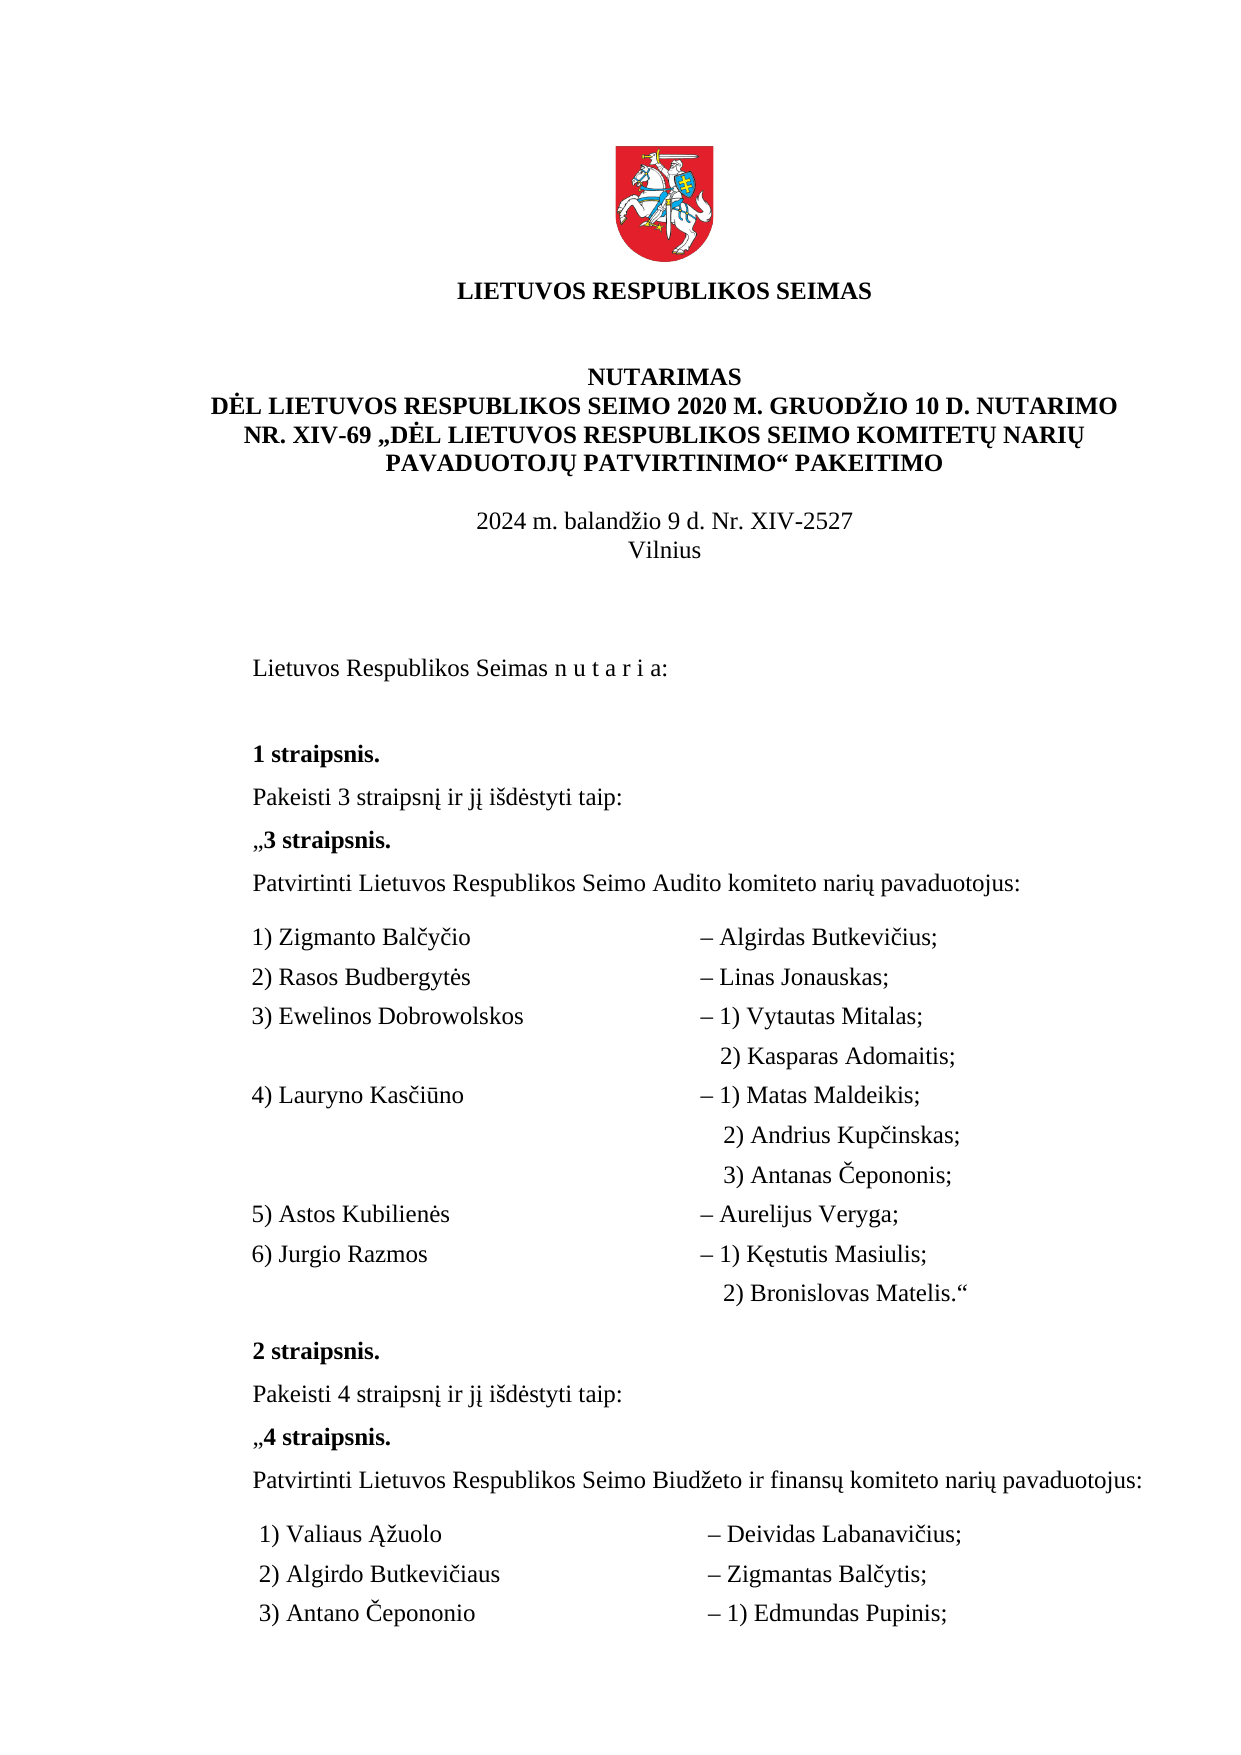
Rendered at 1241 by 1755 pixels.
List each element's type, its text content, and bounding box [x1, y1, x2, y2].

text DĖL LIETUVOS RESPUBLIKOS SEIMO 2020 M. GRUODŽIO 10 D. NUTARIMO NR. XIV-69 „DĖL LIETUVOS RESPUBLIKOS SEIMO KOMITETŲ NARIŲ PAVADUOTOJŲ PATVIRTINIMO“ PAKEITIMO [177, 391, 1152, 477]
table_cell – 1) Matas Maldeikis; 2) Andrius Kupčinskas; 3) Antanas Čepononis; [697, 1070, 1163, 1188]
table_cell – Zigmantas Balčytis; [697, 1548, 1163, 1588]
text NUTARIMAS [177, 362, 1152, 391]
text Patvirtinti Lietuvos Respublikos Seimo Audito komiteto narių pavaduotojus: [177, 868, 1152, 897]
text Pakeisti 3 straipsnį ir jį išdėstyti taip: [177, 782, 1152, 811]
text 1 straipsnis. [177, 739, 1152, 768]
table_header – Algirdas Butkevičius; [697, 911, 1163, 951]
text Pakeisti 4 straipsnį ir jį išdėstyti taip: [177, 1379, 1152, 1408]
text Vilnius [177, 535, 1152, 563]
table_cell 3) Antano Čepononio [248, 1588, 697, 1627]
table_cell – Aurelijus Veryga; [697, 1189, 1163, 1228]
table_header – Deividas Labanavičius; [697, 1509, 1163, 1548]
table_cell – Linas Jonauskas; [697, 951, 1163, 991]
table_cell 2) Algirdo Butkevičiaus [248, 1548, 697, 1588]
table_cell 5) Astos Kubilienės [248, 1189, 697, 1228]
table_cell 6) Jurgio Razmos [248, 1228, 697, 1307]
table_cell – 1) Edmundas Pupinis; [697, 1588, 1163, 1627]
table_cell 4) Lauryno Kasčiūno [248, 1070, 697, 1188]
table_cell 2) Rasos Budbergytės [248, 951, 697, 991]
text Patvirtinti Lietuvos Respublikos Seimo Biudžeto ir finansų komiteto narių pavaduotojus: [177, 1465, 1152, 1494]
table_cell 3) Ewelinos Dobrowolskos [248, 991, 697, 1070]
text 2024 m. balandžio 9 d. Nr. XIV-2527 [177, 506, 1152, 535]
text „4 straipsnis. [177, 1422, 1152, 1451]
table_cell – 1) Kęstutis Masiulis; 2) Bronislovas Matelis.“ [697, 1228, 1163, 1307]
text LIETUVOS RESPUBLIKOS SEIMAS [177, 276, 1152, 305]
text „3 straipsnis. [177, 825, 1152, 854]
text 2 straipsnis. [177, 1336, 1152, 1365]
table_header 1) Zigmanto Balčyčio [248, 911, 697, 951]
text Lietuvos Respublikos Seimas nutaria: [177, 653, 1152, 681]
table_header 1) Valiaus Ąžuolo [248, 1509, 697, 1548]
table_cell – 1) Vytautas Mitalas; 2) Kasparas Adomaitis; [697, 991, 1163, 1070]
